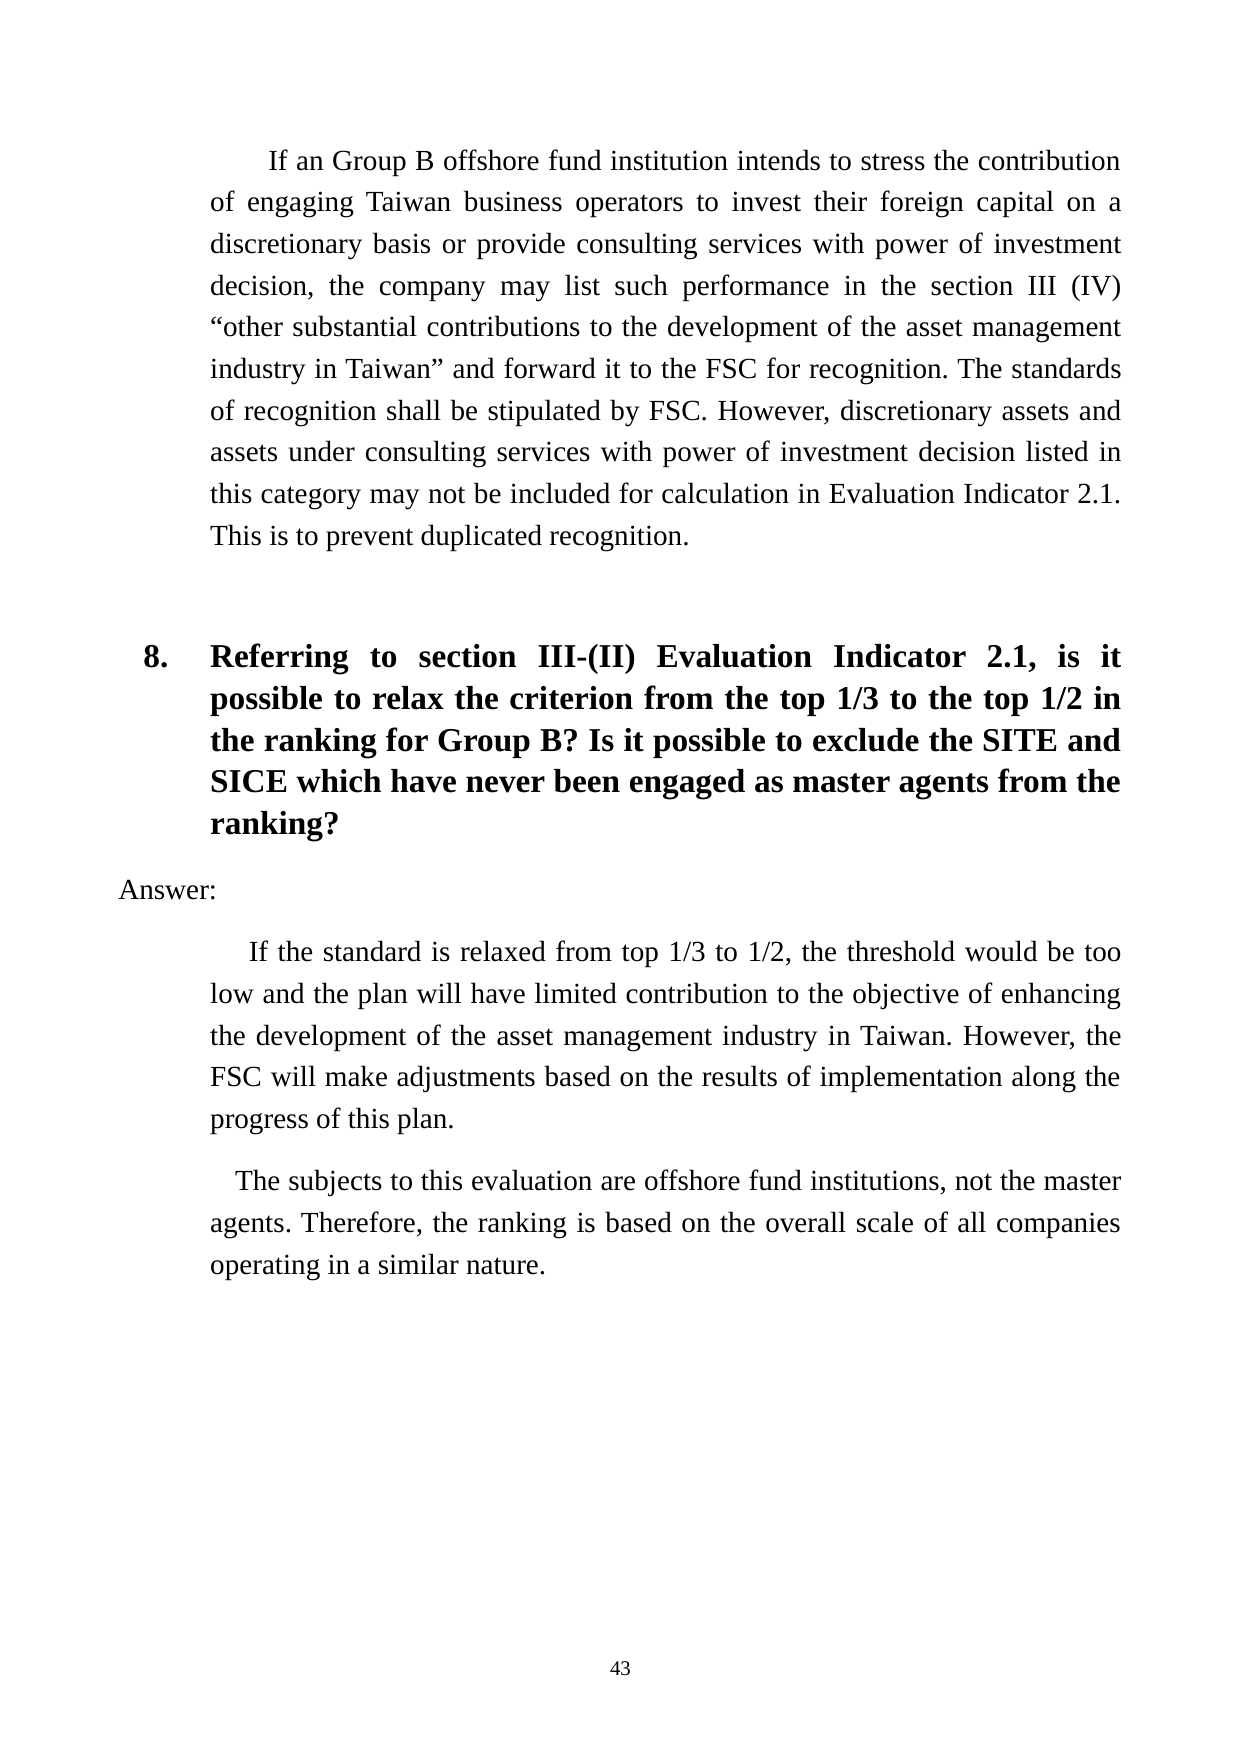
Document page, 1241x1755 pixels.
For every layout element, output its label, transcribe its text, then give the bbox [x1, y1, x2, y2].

text Answer: [118, 864, 1122, 905]
text If an Group B offshore fund institution intends to stress the contribution of engaging Taiwan business operators to invest their foreign capital on a discretionary basis or provide consulting services with power of investment decision, the company may list such performance in the section III (IV) “other substantial contributions to the development of the asset management industry in Taiwan” and forward it to the FSC for recognition. The standards of recognition shall be stipulated by FSC. However, discretionary assets and assets under consulting services with power of investment decision listed in this category may not be included for calculation in Evaluation Indicator 2.1. This is to prevent duplicated recognition. [210, 134, 1122, 551]
text If the standard is relaxed from top 1/3 to 1/2, the threshold would be too low and the plan will have limited contribution to the objective of enhancing the development of the asset management industry in Taiwan. However, the FSC will make adjustments based on the results of implementation along the progress of this plan. [210, 926, 1122, 1134]
text The subjects to this evaluation are offshore fund institutions, not the master agents. Therefore, the ranking is based on the overall scale of all companies operating in a similar nature. [210, 1155, 1122, 1280]
subtitle 8. Referring to section III-(II) Evaluation Indicator 2.1, is it possible to relax the criterion from the top 1/3 to the top 1/2 in the ranking for Group B? Is it possible to exclude the SITE and SICE which have never been engaged as master agents from the ranking? [143, 634, 1122, 843]
